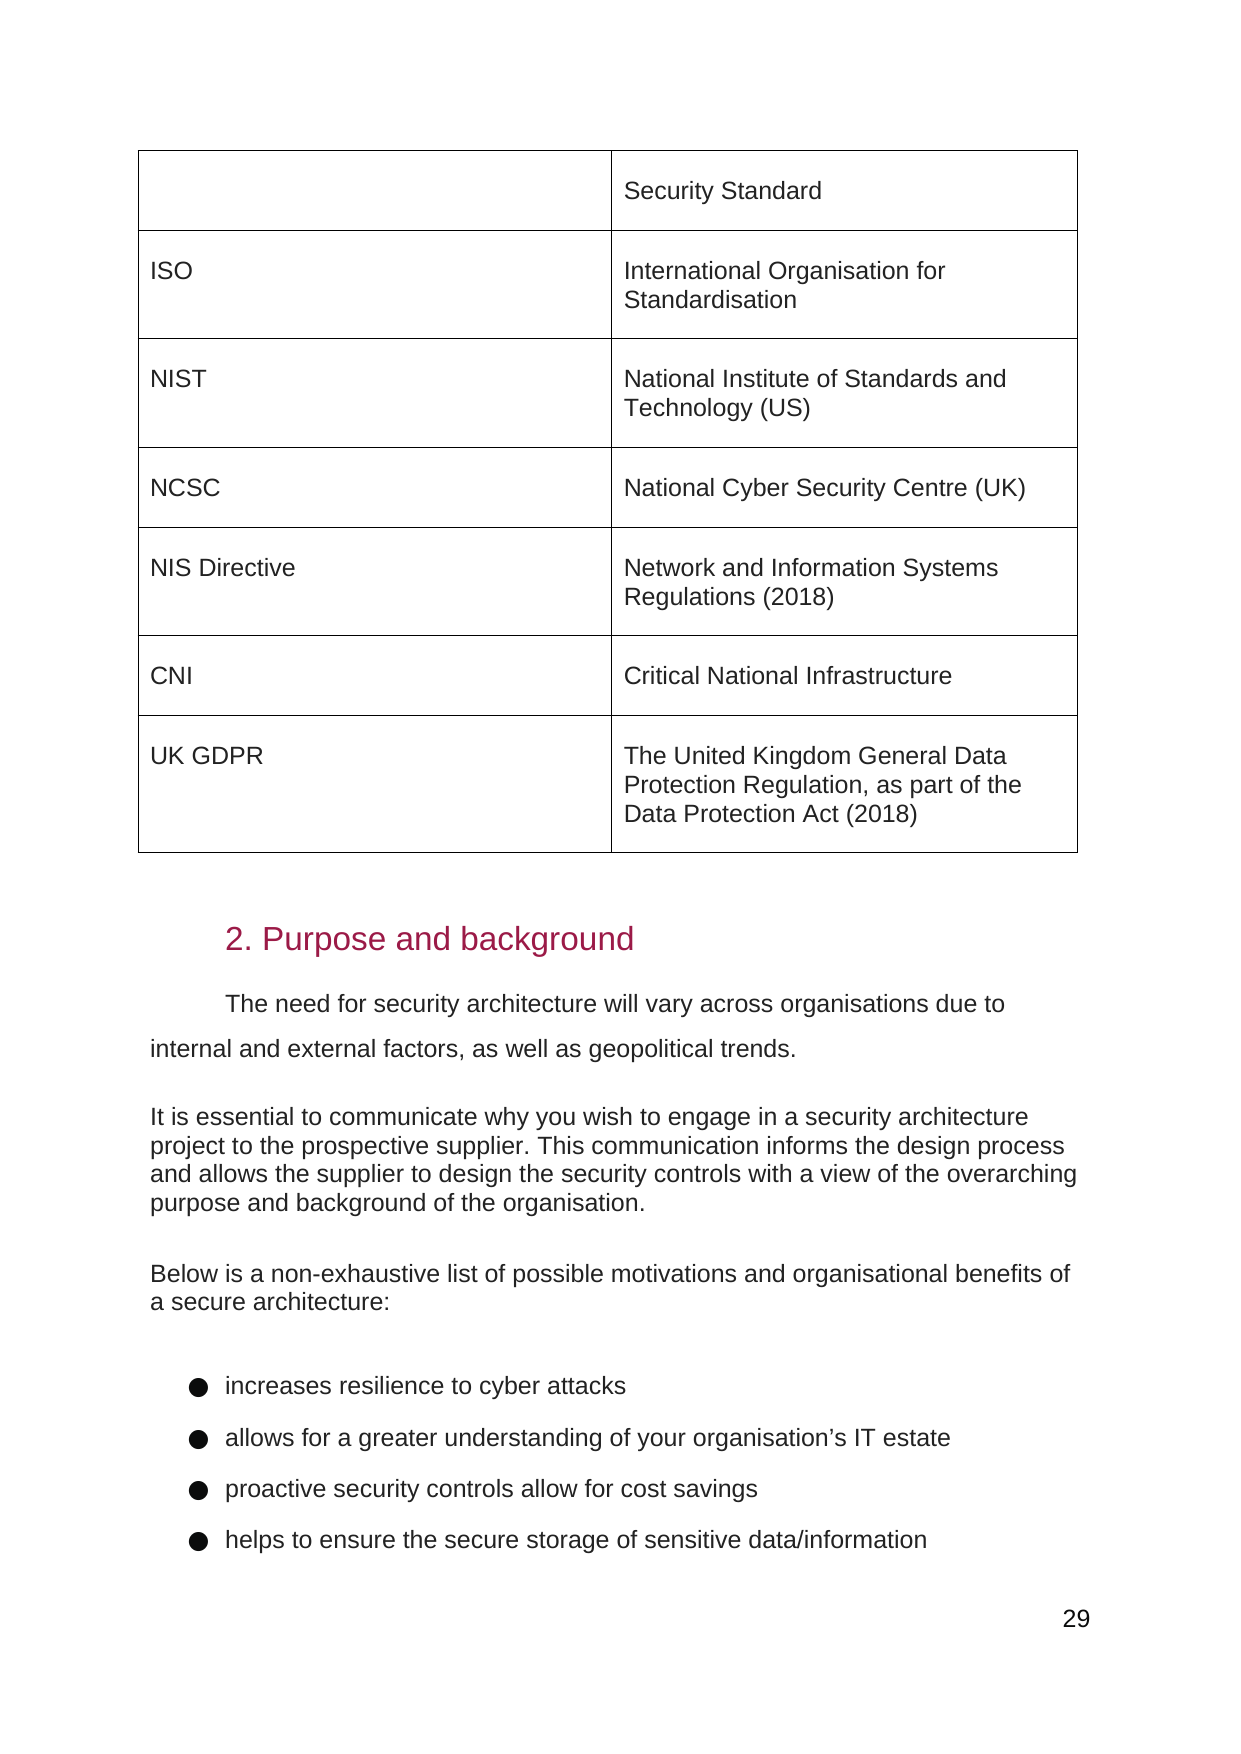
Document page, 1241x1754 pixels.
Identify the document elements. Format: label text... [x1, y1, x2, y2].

table_cell UK GDPR [139, 716, 611, 852]
table_cell Network and Information Systems Regulations (2018) [612, 528, 1077, 635]
table_cell International Organisation for Standardisation [612, 231, 1077, 338]
list helps to ensure the secure storage of sensitive data/information [187, 1512, 1090, 1563]
subtitle 2. Purpose and background [150, 919, 1090, 958]
table_cell NIST [139, 339, 611, 447]
list increases resilience to cyber attacks [187, 1358, 1090, 1409]
table_cell Security Standard [612, 151, 1077, 230]
table_cell ISO [139, 231, 611, 338]
list allows for a greater understanding of your organisation’s IT estate [187, 1409, 1090, 1460]
table_cell NIS Directive [139, 528, 611, 635]
table_cell The United Kingdom General Data Protection Regulation, as part of the Data Protection Act (2018) [612, 716, 1077, 852]
table_cell National Cyber Security Centre (UK) [612, 448, 1077, 527]
list proactive security controls allow for cost savings [187, 1460, 1090, 1512]
table_cell National Institute of Standards and Technology (US) [612, 339, 1077, 447]
table_cell [139, 151, 611, 230]
text Below is a non-exhaustive list of possible motivations and organisational benefits of a secure architecture: [150, 1259, 1090, 1316]
table_cell Critical National Infrastructure [612, 636, 1077, 715]
subtitle The need for security architecture will vary across organisations due to internal and external factors, as well as geopolitical trends. [150, 981, 1090, 1063]
table_cell CNI [139, 636, 611, 715]
table_cell NCSC [139, 448, 611, 527]
text It is essential to communicate why you wish to engage in a security architecture project to the prospective supplier. This communication informs the design process and allows the supplier to design the security controls with a view of the overarching purpose and background of the organisation. [150, 1102, 1090, 1217]
